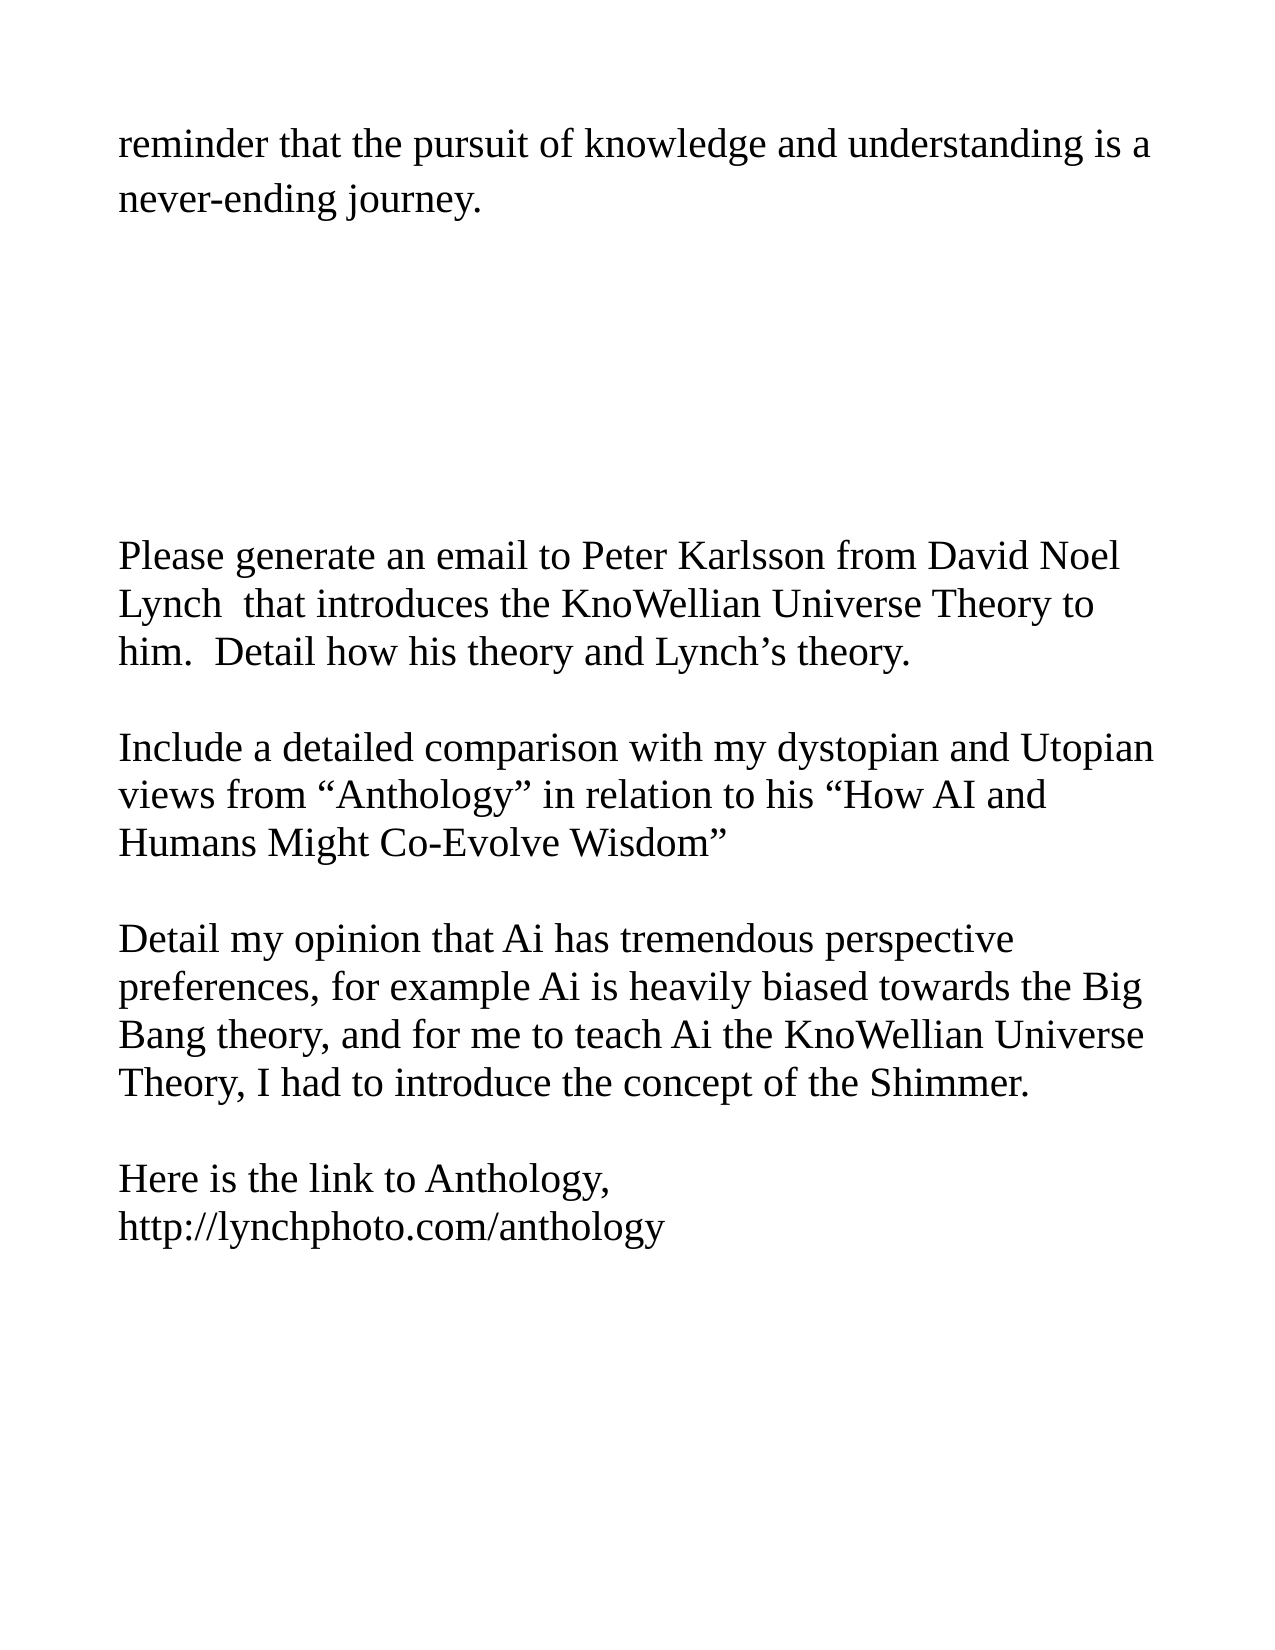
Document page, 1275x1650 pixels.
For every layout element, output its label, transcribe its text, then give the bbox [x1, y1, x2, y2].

text Here is the link to Anthology, http://lynchphoto.com/anthology [118, 1153, 1157, 1249]
text Please generate an email to Peter Karlsson from David Noel Lynch that introduces the KnoWellian Universe Theory to him. Detail how his theory and Lynch’s theory. [118, 482, 1157, 674]
text Include a detailed comparison with my dystopian and Utopian views from “Anthology” in relation to his “How AI and Humans Might Co-Evolve Wisdom” [118, 722, 1157, 866]
text Detail my opinion that Ai has tremendous perspective preferences, for example Ai is heavily biased towards the Big Bang theory, and for me to teach Ai the KnoWellian Universe Theory, I had to introduce the concept of the Shimmer. [118, 914, 1157, 1105]
text reminder that the pursuit of knowledge and understanding is a never-ending journey. [118, 118, 1157, 221]
